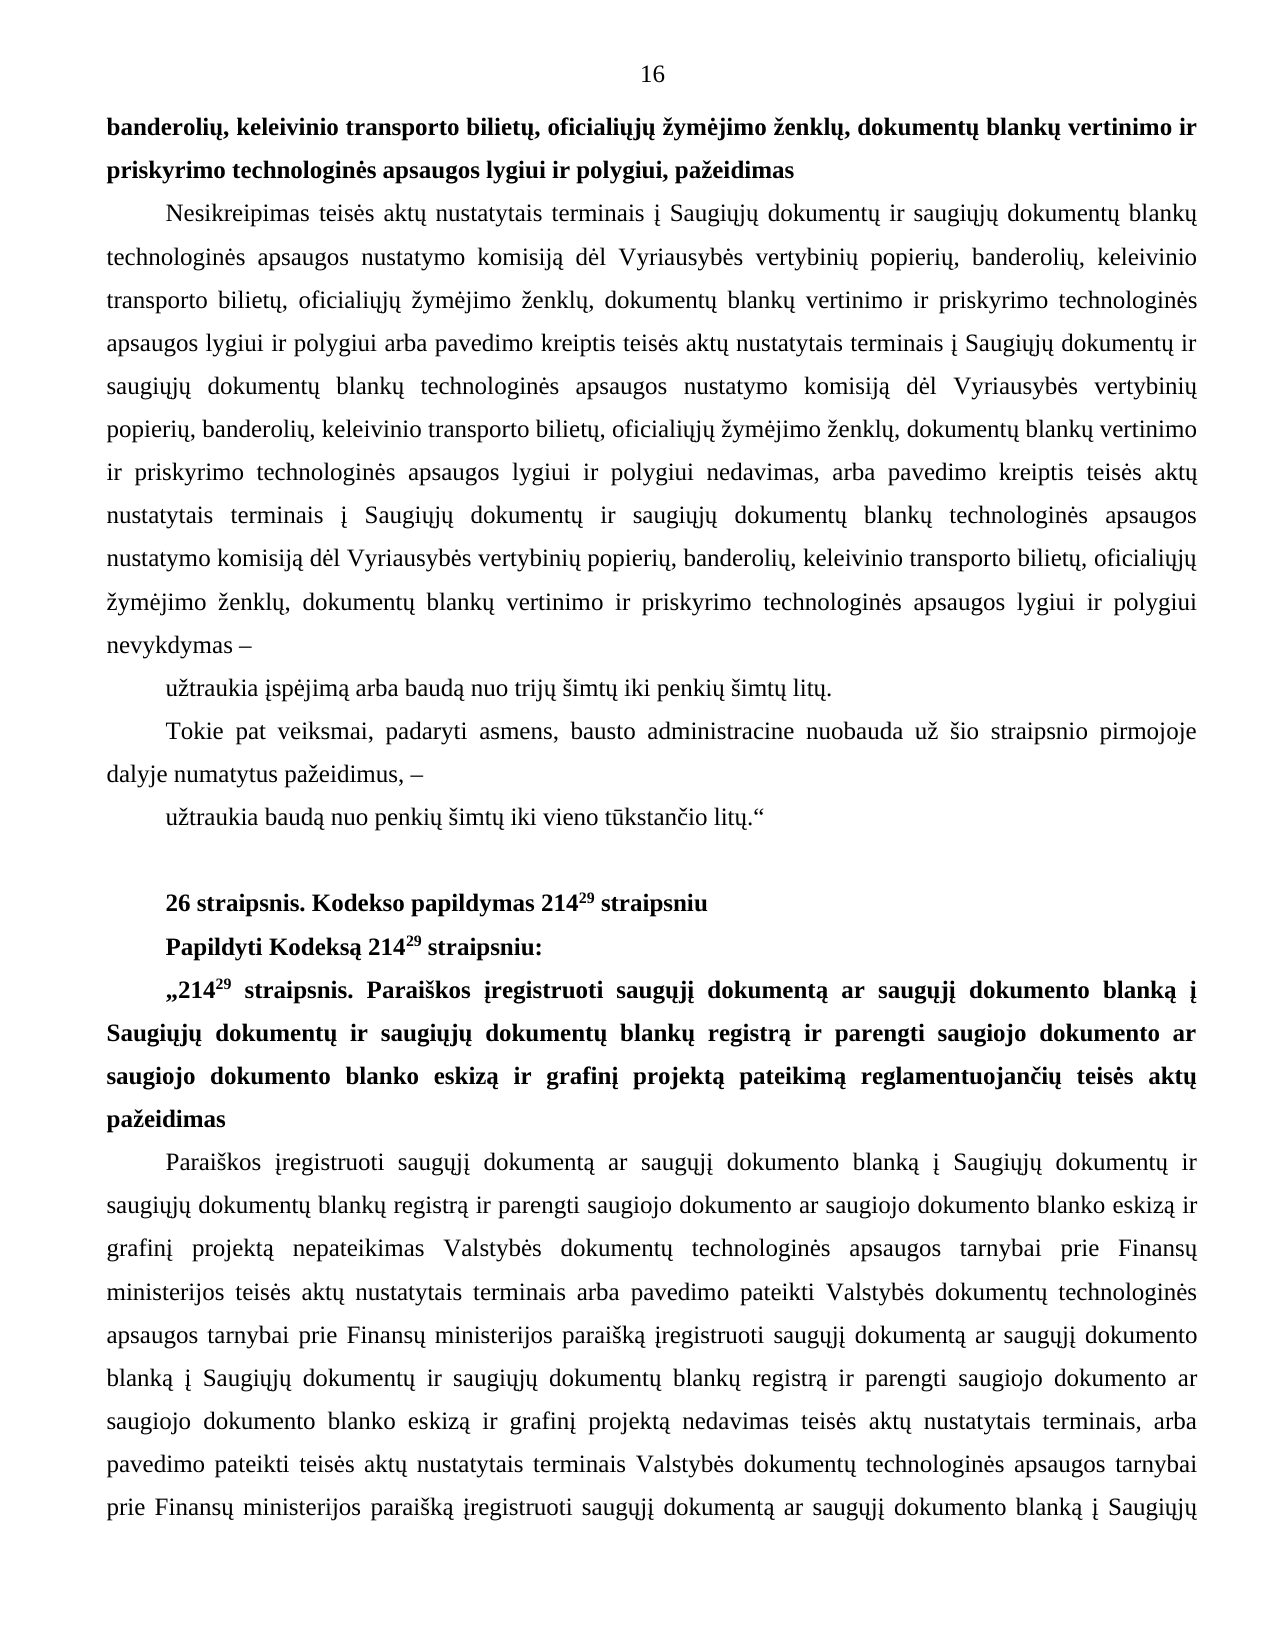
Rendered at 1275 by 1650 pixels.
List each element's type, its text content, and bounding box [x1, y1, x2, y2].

text „21429 straipsnis. Paraiškos įregistruoti saugųjį dokumentą ar saugųjį dokumento blanką į Saugiųjų dokumentų ir saugiųjų dokumentų blankų registrą ir parengti saugiojo dokumento ar saugiojo dokumento blanko eskizą ir grafinį projektą pateikimą reglamentuojančių teisės aktų pažeidimas [106, 975, 1198, 1133]
text Paraiškos įregistruoti saugųjį dokumentą ar saugųjį dokumento blanką į Saugiųjų dokumentų ir saugiųjų dokumentų blankų registrą ir parengti saugiojo dokumento ar saugiojo dokumento blanko eskizą ir grafinį projektą nepateikimas Valstybės dokumentų technologinės apsaugos tarnybai prie Finansų ministerijos teisės aktų nustatytais terminais arba pavedimo pateikti Valstybės dokumentų technologinės apsaugos tarnybai prie Finansų ministerijos paraišką įregistruoti saugųjį dokumentą ar saugųjį dokumento blanką į Saugiųjų dokumentų ir saugiųjų dokumentų blankų registrą ir parengti saugiojo dokumento ar saugiojo dokumento blanko eskizą ir grafinį projektą nedavimas teisės aktų nustatytais terminais, arba pavedimo pateikti teisės aktų nustatytais terminais Valstybės dokumentų technologinės apsaugos tarnybai prie Finansų ministerijos paraišką įregistruoti saugųjį dokumentą ar saugųjį dokumento blanką į Saugiųjų [106, 1147, 1198, 1521]
text užtraukia įspėjimą arba baudą nuo trijų šimtų iki penkių šimtų litų. [106, 673, 1198, 702]
text užtraukia baudą nuo penkių šimtų iki vieno tūkstančio litų.“ [106, 802, 1198, 831]
text 26 straipsnis. Kodekso papildymas 21429 straipsniu [106, 888, 1198, 917]
text banderolių, keleivinio transporto bilietų, oficialiųjų žymėjimo ženklų, dokumentų blankų vertinimo ir priskyrimo technologinės apsaugos lygiui ir polygiui, pažeidimas [106, 112, 1198, 184]
text Papildyti Kodeksą 21429 straipsniu: [106, 932, 1198, 960]
text Nesikreipimas teisės aktų nustatytais terminais į Saugiųjų dokumentų ir saugiųjų dokumentų blankų technologinės apsaugos nustatymo komisiją dėl Vyriausybės vertybinių popierių, banderolių, keleivinio transporto bilietų, oficialiųjų žymėjimo ženklų, dokumentų blankų vertinimo ir priskyrimo technologinės apsaugos lygiui ir polygiui arba pavedimo kreiptis teisės aktų nustatytais terminais į Saugiųjų dokumentų ir saugiųjų dokumentų blankų technologinės apsaugos nustatymo komisiją dėl Vyriausybės vertybinių popierių, banderolių, keleivinio transporto bilietų, oficialiųjų žymėjimo ženklų, dokumentų blankų vertinimo ir priskyrimo technologinės apsaugos lygiui ir polygiui nedavimas, arba pavedimo kreiptis teisės aktų nustatytais terminais į Saugiųjų dokumentų ir saugiųjų dokumentų blankų technologinės apsaugos nustatymo komisiją dėl Vyriausybės vertybinių popierių, banderolių, keleivinio transporto bilietų, oficialiųjų žymėjimo ženklų, dokumentų blankų vertinimo ir priskyrimo technologinės apsaugos lygiui ir polygiui nevykdymas – [106, 198, 1198, 658]
text Tokie pat veiksmai, padaryti asmens, bausto administracine nuobauda už šio straipsnio pirmojoje dalyje numatytus pažeidimus, – [106, 716, 1198, 788]
